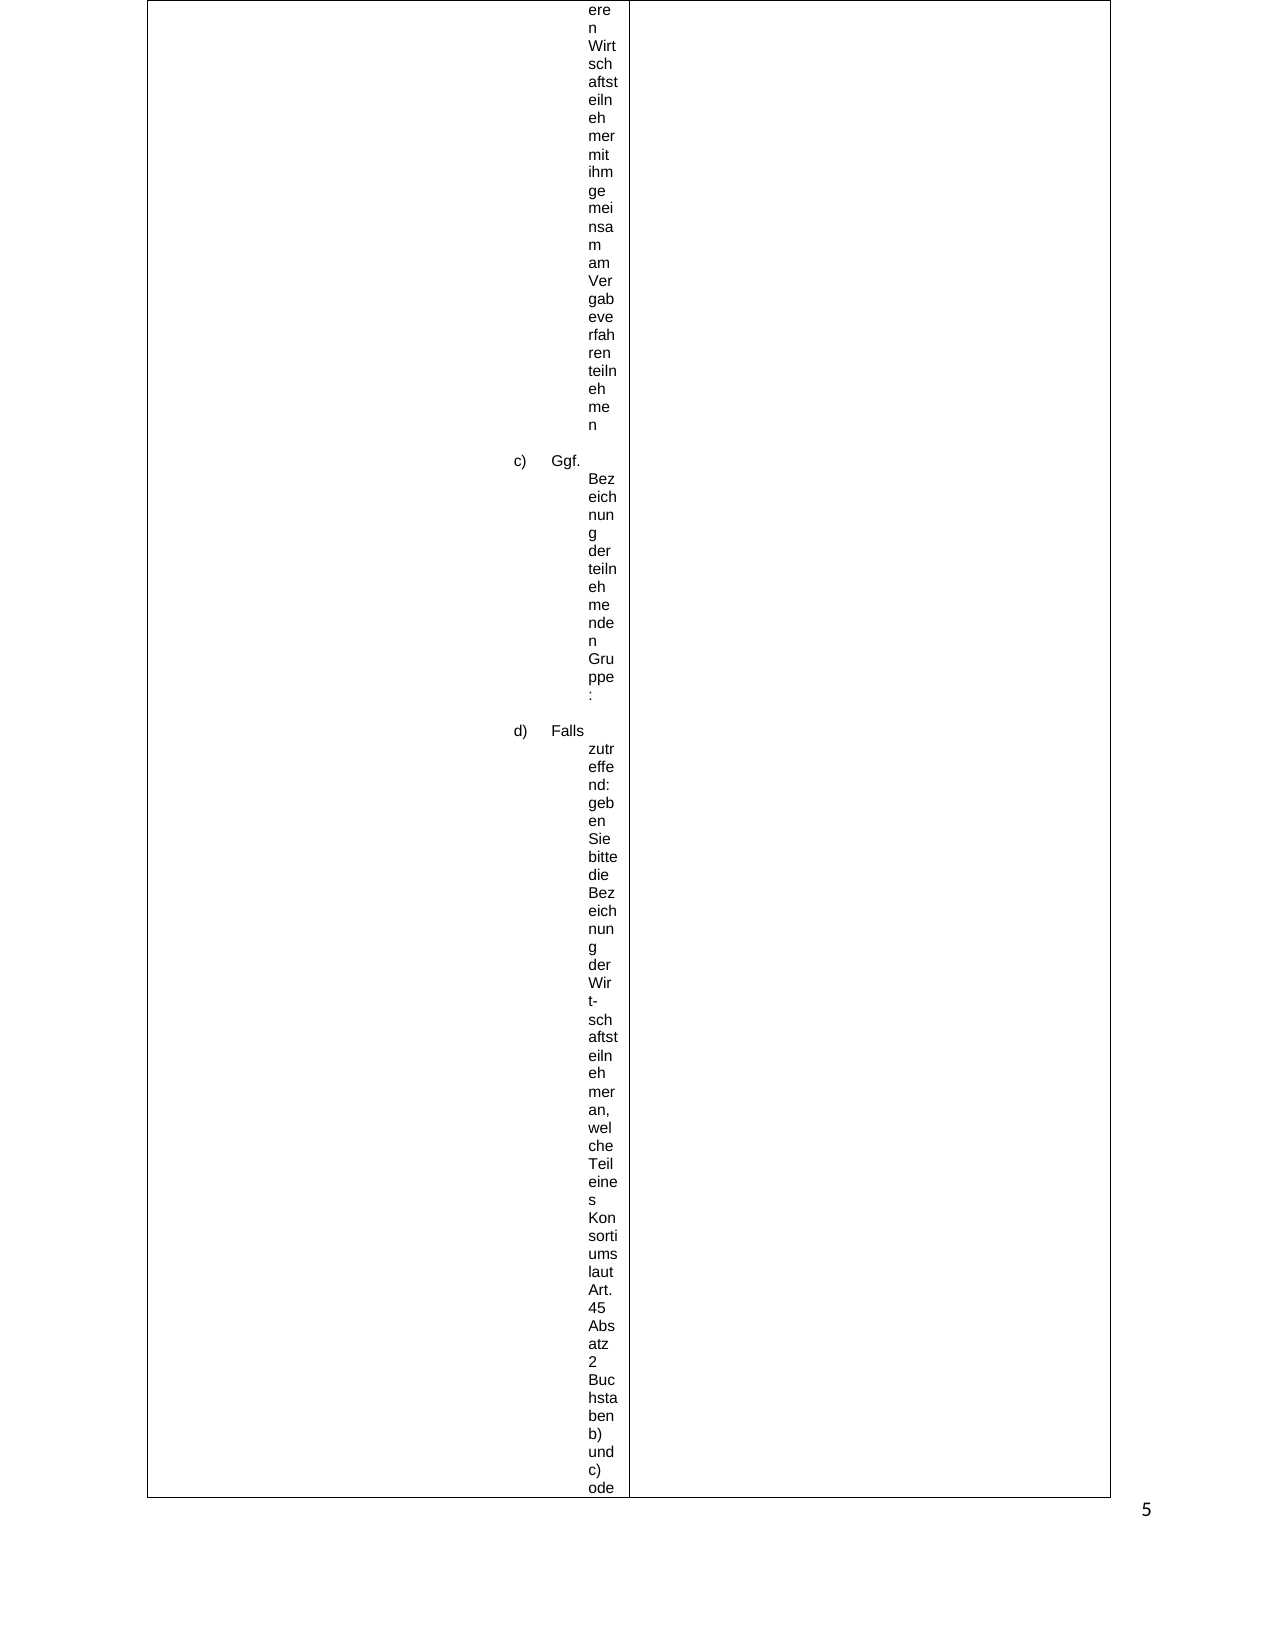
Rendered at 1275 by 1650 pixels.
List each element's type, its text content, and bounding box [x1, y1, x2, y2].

table_cell [630, 1, 1110, 1497]
table_cell Falls ja: Bitte geben Sie an, welche Funktion der Wirtschaftsteilneh­mer in der Bietergemeinschaft oder im Konsortium, in der EWIV, der Vernetzung von Unternehmen gemäß Art. 45 Ab­satz 2 Buchstaben d), e), f) und g) und Art. 46 Absatz 1 Buchstaben a), b), c), d) und e) des Kodex (federführen­des Mitglied, Verantwortliches Mitglied für spezifische Aufgaben usw.): Geben Sie bitte an, welche weiteren Wirtschaftsteilnehmer mit ihm gemeinsam am Vergabeverfahren teilnehmen Ggf. Bezeichnung der teilnehmenden Gruppe: Falls zutreffend: geben Sie bitte die Bezeichnung der Wirt­schaftsteilnehmer an, welche Teil eines Konsortiums laut Art. 45 Absatz 2 Buchstaben b) und c) oder einer Freiberuf­lergesellschaft gemäß Art. 46 Absatz 1 Buchstabe f) sind, welche die vertragsgegenständlichen Leistungen ausführen. [148, 1, 629, 1497]
